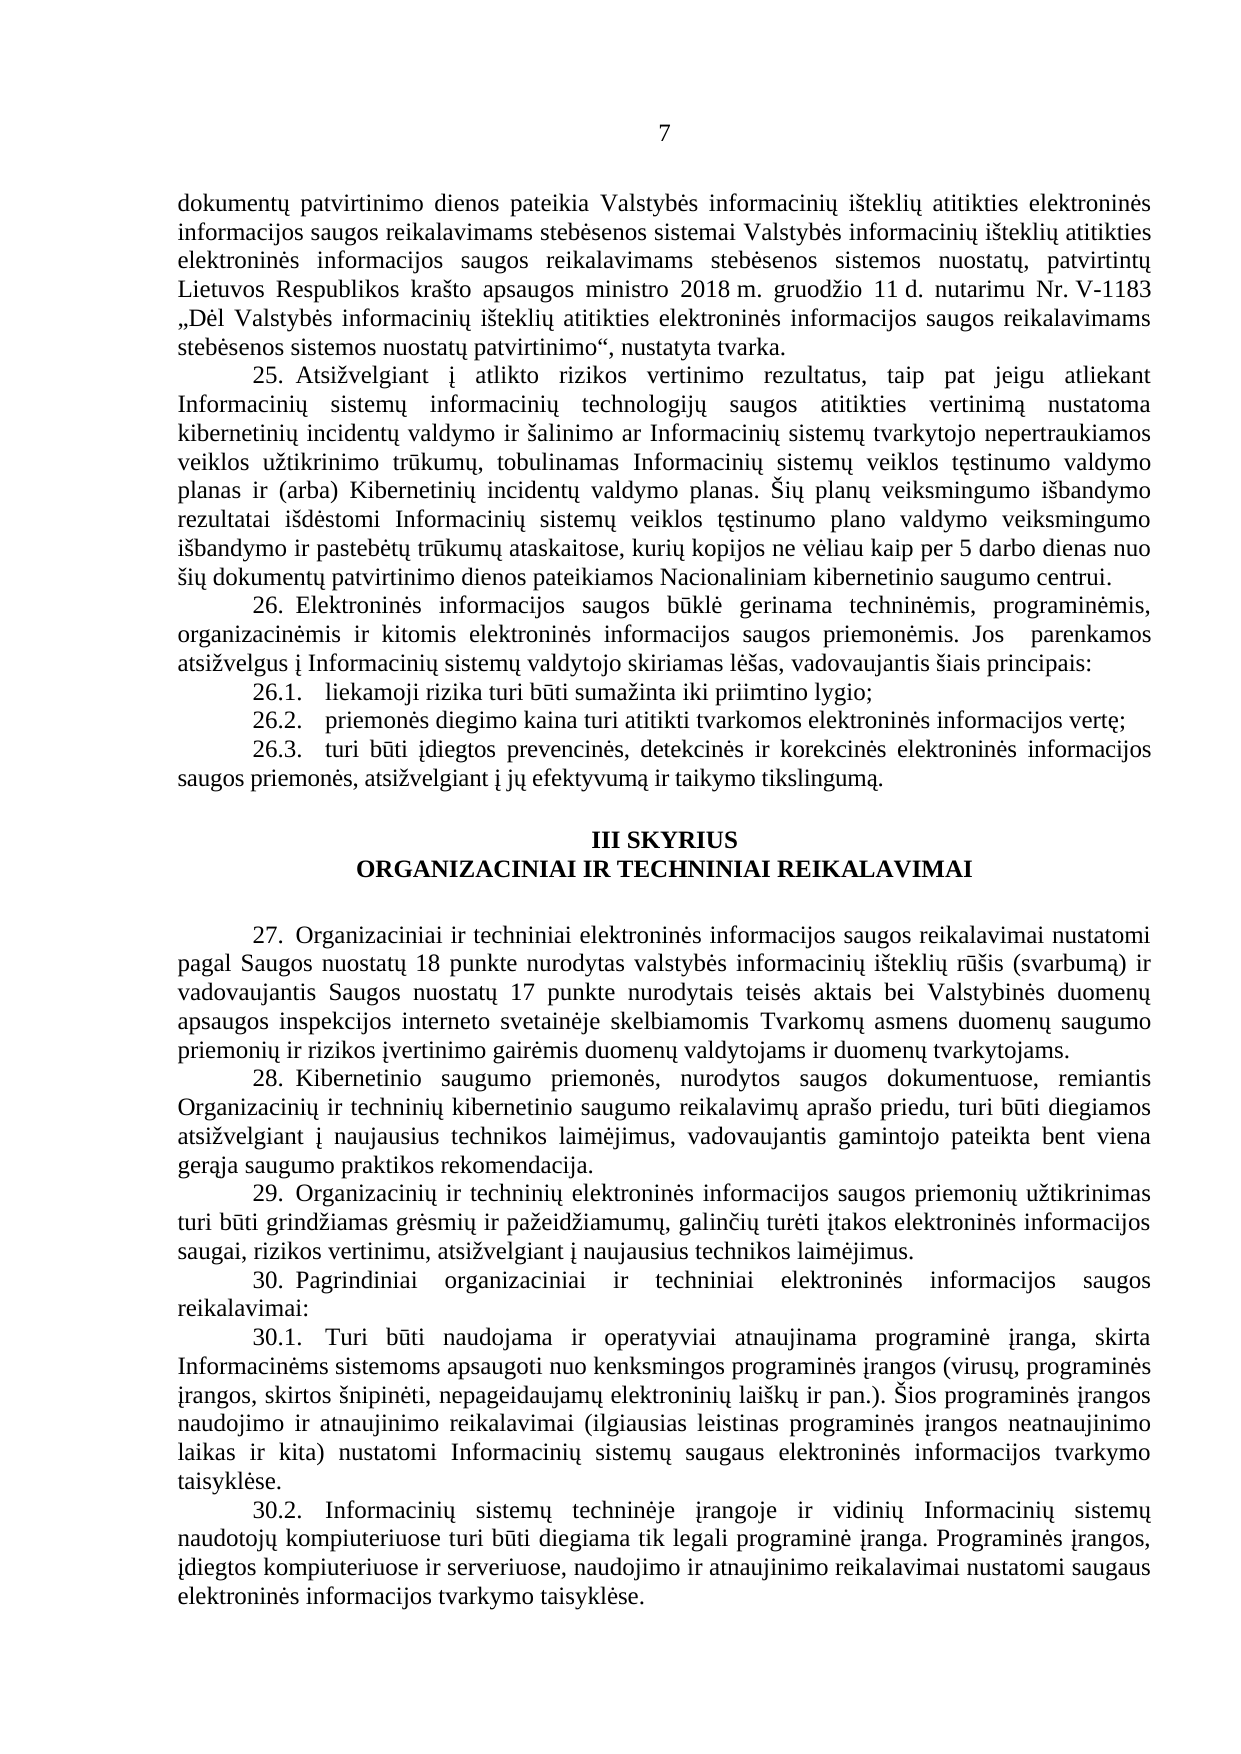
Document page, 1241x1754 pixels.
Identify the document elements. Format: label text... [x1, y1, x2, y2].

text dokumentų patvirtinimo dienos pateikia Valstybės informacinių išteklių atitikties elektroninės informacijos saugos reikalavimams stebėsenos sistemai Valstybės informacinių išteklių atitikties elektroninės informacijos saugos reikalavimams stebėsenos sistemos nuostatų, patvirtintų Lietuvos Respublikos krašto apsaugos ministro 2018 m. gruodžio 11 d. nutarimu Nr. V-1183 „Dėl Valstybės informacinių išteklių atitikties elektroninės informacijos saugos reikalavimams stebėsenos sistemos nuostatų patvirtinimo“, nustatyta tvarka. [177, 188, 1152, 361]
text 26. Elektroninės informacijos saugos būklė gerinama techninėmis, programinėmis, organizacinėmis ir kitomis elektroninės informacijos saugos priemonėmis. Jos parenkamos atsižvelgus į Informacinių sistemų valdytojo skiriamas lėšas, vadovaujantis šiais principais: [177, 591, 1152, 677]
text 30.1. Turi būti naudojama ir operatyviai atnaujinama programinė įranga, skirta Informacinėms sistemoms apsaugoti nuo kenksmingos programinės įrangos (virusų, programinės įrangos, skirtos šnipinėti, nepageidaujamų elektroninių laiškų ir pan.). Šios programinės įrangos naudojimo ir atnaujinimo reikalavimai (ilgiausias leistinas programinės įrangos neatnaujinimo laikas ir kita) nustatomi Informacinių sistemų saugaus elektroninės informacijos tvarkymo taisyklėse. [177, 1322, 1152, 1495]
text 25. Atsižvelgiant į atlikto rizikos vertinimo rezultatus, taip pat jeigu atliekant Informacinių sistemų informacinių technologijų saugos atitikties vertinimą nustatoma kibernetinių incidentų valdymo ir šalinimo ar Informacinių sistemų tvarkytojo nepertraukiamos veiklos užtikrinimo trūkumų, tobulinamas Informacinių sistemų veiklos tęstinumo valdymo planas ir (arba) Kibernetinių incidentų valdymo planas. Šių planų veiksmingumo išbandymo rezultatai išdėstomi Informacinių sistemų veiklos tęstinumo plano valdymo veiksmingumo išbandymo ir pastebėtų trūkumų ataskaitose, kurių kopijos ne vėliau kaip per 5 darbo dienas nuo šių dokumentų patvirtinimo dienos pateikiamos Nacionaliniam kibernetinio saugumo centrui. [177, 361, 1152, 591]
text 29. Organizacinių ir techninių elektroninės informacijos saugos priemonių užtikrinimas turi būti grindžiamas grėsmių ir pažeidžiamumų, galinčių turėti įtakos elektroninės informacijos saugai, rizikos vertinimu, atsižvelgiant į naujausius technikos laimėjimus. [177, 1178, 1152, 1265]
text 30. Pagrindiniai organizaciniai ir techniniai elektroninės informacijos saugos reikalavimai: [177, 1265, 1152, 1322]
text 28. Kibernetinio saugumo priemonės, nurodytos saugos dokumentuose, remiantis Organizacinių ir techninių kibernetinio saugumo reikalavimų aprašo priedu, turi būti diegiamos atsižvelgiant į naujausius technikos laimėjimus, vadovaujantis gamintojo pateikta bent viena gerąja saugumo praktikos rekomendacija. [177, 1063, 1152, 1178]
text 26.2. priemonės diegimo kaina turi atitikti tvarkomos elektroninės informacijos vertę; [177, 706, 1152, 734]
text 27. Organizaciniai ir techniniai elektroninės informacijos saugos reikalavimai nustatomi pagal Saugos nuostatų 18 punkte nurodytas valstybės informacinių išteklių rūšis (svarbumą) ir vadovaujantis Saugos nuostatų 17 punkte nurodytais teisės aktais bei Valstybinės duomenų apsaugos inspekcijos interneto svetainėje skelbiamomis Tvarkomų asmens duomenų saugumo priemonių ir rizikos įvertinimo gairėmis duomenų valdytojams ir duomenų tvarkytojams. [177, 920, 1152, 1063]
text ORGANIZACINIAI IR TECHNINIAI REIKALAVIMAI [177, 854, 1152, 882]
text III SKYRIUS [177, 825, 1152, 854]
text 26.3. turi būti įdiegtos prevencinės, detekcinės ir korekcinės elektroninės informacijos saugos priemonės, atsižvelgiant į jų efektyvumą ir taikymo tikslingumą. [177, 734, 1152, 792]
text 26.1. liekamoji rizika turi būti sumažinta iki priimtino lygio; [177, 677, 1152, 706]
text 30.2. Informacinių sistemų techninėje įrangoje ir vidinių Informacinių sistemų naudotojų kompiuteriuose turi būti diegiama tik legali programinė įranga. Programinės įrangos, įdiegtos kompiuteriuose ir serveriuose, naudojimo ir atnaujinimo reikalavimai nustatomi saugaus elektroninės informacijos tvarkymo taisyklėse. [177, 1495, 1152, 1610]
